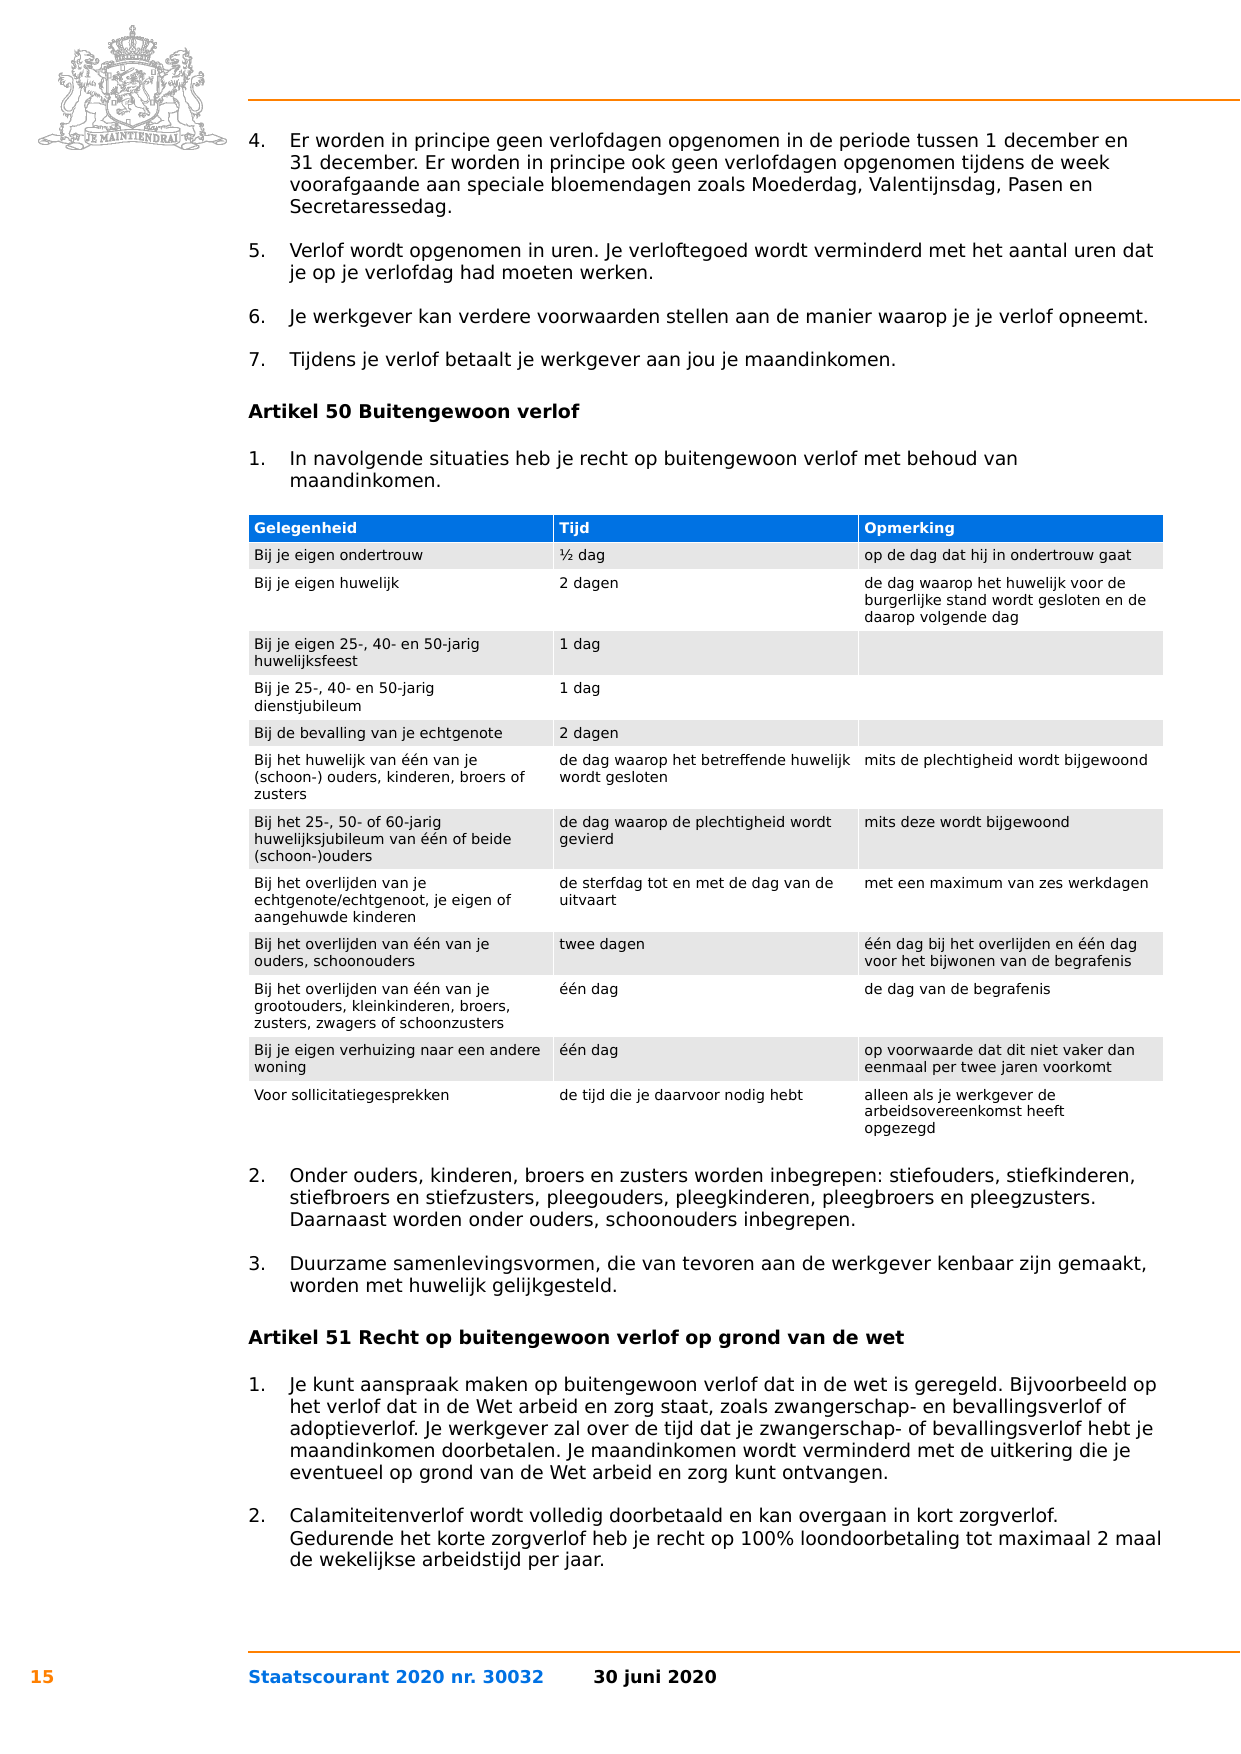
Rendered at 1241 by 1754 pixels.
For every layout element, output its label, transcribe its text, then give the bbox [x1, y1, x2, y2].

table_cell Bij het overlijden van één van je ouders, schoonouders [249, 932, 553, 975]
table_cell Bij je 25-, 40- en 50-jarig dienstjubileum [249, 676, 553, 719]
table_cell [859, 676, 1163, 719]
table_cell alleen als je werkgever de arbeidsovereenkomst heeft opgezegd [859, 1082, 1163, 1142]
table_cell één dag [554, 1037, 858, 1081]
table_header Tijd [554, 515, 858, 542]
table_cell 2 dagen [554, 720, 858, 746]
table_cell Bij het huwelijk van één van je (schoon-) ouders, kinderen, broers of zusters [249, 748, 553, 808]
table_cell één dag bij het overlijden en één dag voor het bijwonen van de begrafenis [859, 932, 1163, 975]
table_cell met een maximum van zes werkdagen [859, 870, 1163, 931]
text 6. Je werkgever kan verdere voorwaarden stellen aan de manier waarop je je verlof opneemt. [248, 306, 1163, 327]
text 2. Calamiteitenverlof wordt volledig doorbetaald en kan overgaan in kort zorgverlof. Gedurende het korte zorgverlof heb je recht op 100% loondoorbetaling tot maximaal 2 maal de wekelijkse arbeidstijd per jaar. [248, 1505, 1163, 1571]
table_cell [859, 720, 1163, 746]
table_cell de dag waarop de plechtigheid wordt gevierd [554, 809, 858, 869]
text 7. Tijdens je verlof betaalt je werkgever aan jou je maandinkomen. [248, 349, 1163, 371]
table_cell Bij je eigen huwelijk [249, 570, 553, 630]
table_cell de dag waarop het betreffende huwelijk wordt gesloten [554, 748, 858, 808]
table_cell [859, 631, 1163, 675]
table_cell één dag [554, 976, 858, 1036]
text 1. In navolgende situaties heb je recht op buitengewoon verlof met behoud van maandinkomen. [248, 448, 1163, 492]
table_cell Voor sollicitatiegesprekken [249, 1082, 553, 1142]
table_cell 1 dag [554, 676, 858, 719]
table_cell twee dagen [554, 932, 858, 975]
picture [38, 25, 227, 150]
text 5. Verlof wordt opgenomen in uren. Je verloftegoed wordt verminderd met het aantal uren dat je op je verlofdag had moeten werken. [248, 240, 1163, 284]
table_cell de tijd die je daarvoor nodig hebt [554, 1082, 858, 1142]
text 3. Duurzame samenlevingsvormen, die van tevoren aan de werkgever kenbaar zijn gemaakt, worden met huwelijk gelijkgesteld. [248, 1253, 1163, 1297]
table_cell Bij je eigen verhuizing naar een andere woning [249, 1037, 553, 1081]
table_cell de dag van de begrafenis [859, 976, 1163, 1036]
text 1. Je kunt aanspraak maken op buitengewoon verlof dat in de wet is geregeld. Bijvoorbeeld op het verlof dat in de Wet arbeid en zorg staat, zoals zwangerschap- en bevallingsverlof of adoptieverlof. Je werkgever zal over de tijd dat je zwangerschap- of bevallingsverlof hebt je maandinkomen doorbetalen. Je maandinkomen wordt verminderd met de uitkering die je eventueel op grond van de Wet arbeid en zorg kunt ontvangen. [248, 1374, 1163, 1483]
table_cell Bij het overlijden van je echtgenote/echtgenoot, je eigen of aangehuwde kinderen [249, 870, 553, 931]
table_cell 2 dagen [554, 570, 858, 630]
table_cell Bij het overlijden van één van je grootouders, kleinkinderen, broers, zusters, zwagers of schoonzusters [249, 976, 553, 1036]
table_cell Bij je eigen 25-, 40- en 50-jarig huwelijksfeest [249, 631, 553, 675]
text 2. Onder ouders, kinderen, broers en zusters worden inbegrepen: stiefouders, stiefkinderen, stiefbroers en stiefzusters, pleegouders, pleegkinderen, pleegbroers en pleegzusters. Daarnaast worden onder ouders, schoonouders inbegrepen. [248, 1165, 1163, 1231]
table_header Opmerking [859, 515, 1163, 542]
table_cell Bij het 25-, 50- of 60-jarig huwelijksjubileum van één of beide (schoon-)ouders [249, 809, 553, 869]
table_cell mits deze wordt bijgewoond [859, 809, 1163, 869]
subtitle Artikel 50 Buitengewoon verlof [248, 401, 1163, 423]
table_cell 1 dag [554, 631, 858, 675]
table_cell ½ dag [554, 543, 858, 569]
table_cell op voorwaarde dat dit niet vaker dan eenmaal per twee jaren voorkomt [859, 1037, 1163, 1081]
table_cell op de dag dat hij in ondertrouw gaat [859, 543, 1163, 569]
table_cell Bij je eigen ondertrouw [249, 543, 553, 569]
table_cell de sterfdag tot en met de dag van de uitvaart [554, 870, 858, 931]
table_header Gelegenheid [249, 515, 553, 542]
text 4. Er worden in principe geen verlofdagen opgenomen in de periode tussen 1 december en 31 december. Er worden in principe ook geen verlofdagen opgenomen tijdens de week voorafgaande aan speciale bloemendagen zoals Moederdag, Valentijnsdag, Pasen en Secretaressedag. [248, 130, 1163, 218]
subtitle Artikel 51 Recht op buitengewoon verlof op grond van de wet [248, 1327, 1163, 1349]
table_cell de dag waarop het huwelijk voor de burgerlijke stand wordt gesloten en de daarop volgende dag [859, 570, 1163, 630]
table_cell mits de plechtigheid wordt bijgewoond [859, 748, 1163, 808]
table_cell Bij de bevalling van je echtgenote [249, 720, 553, 746]
